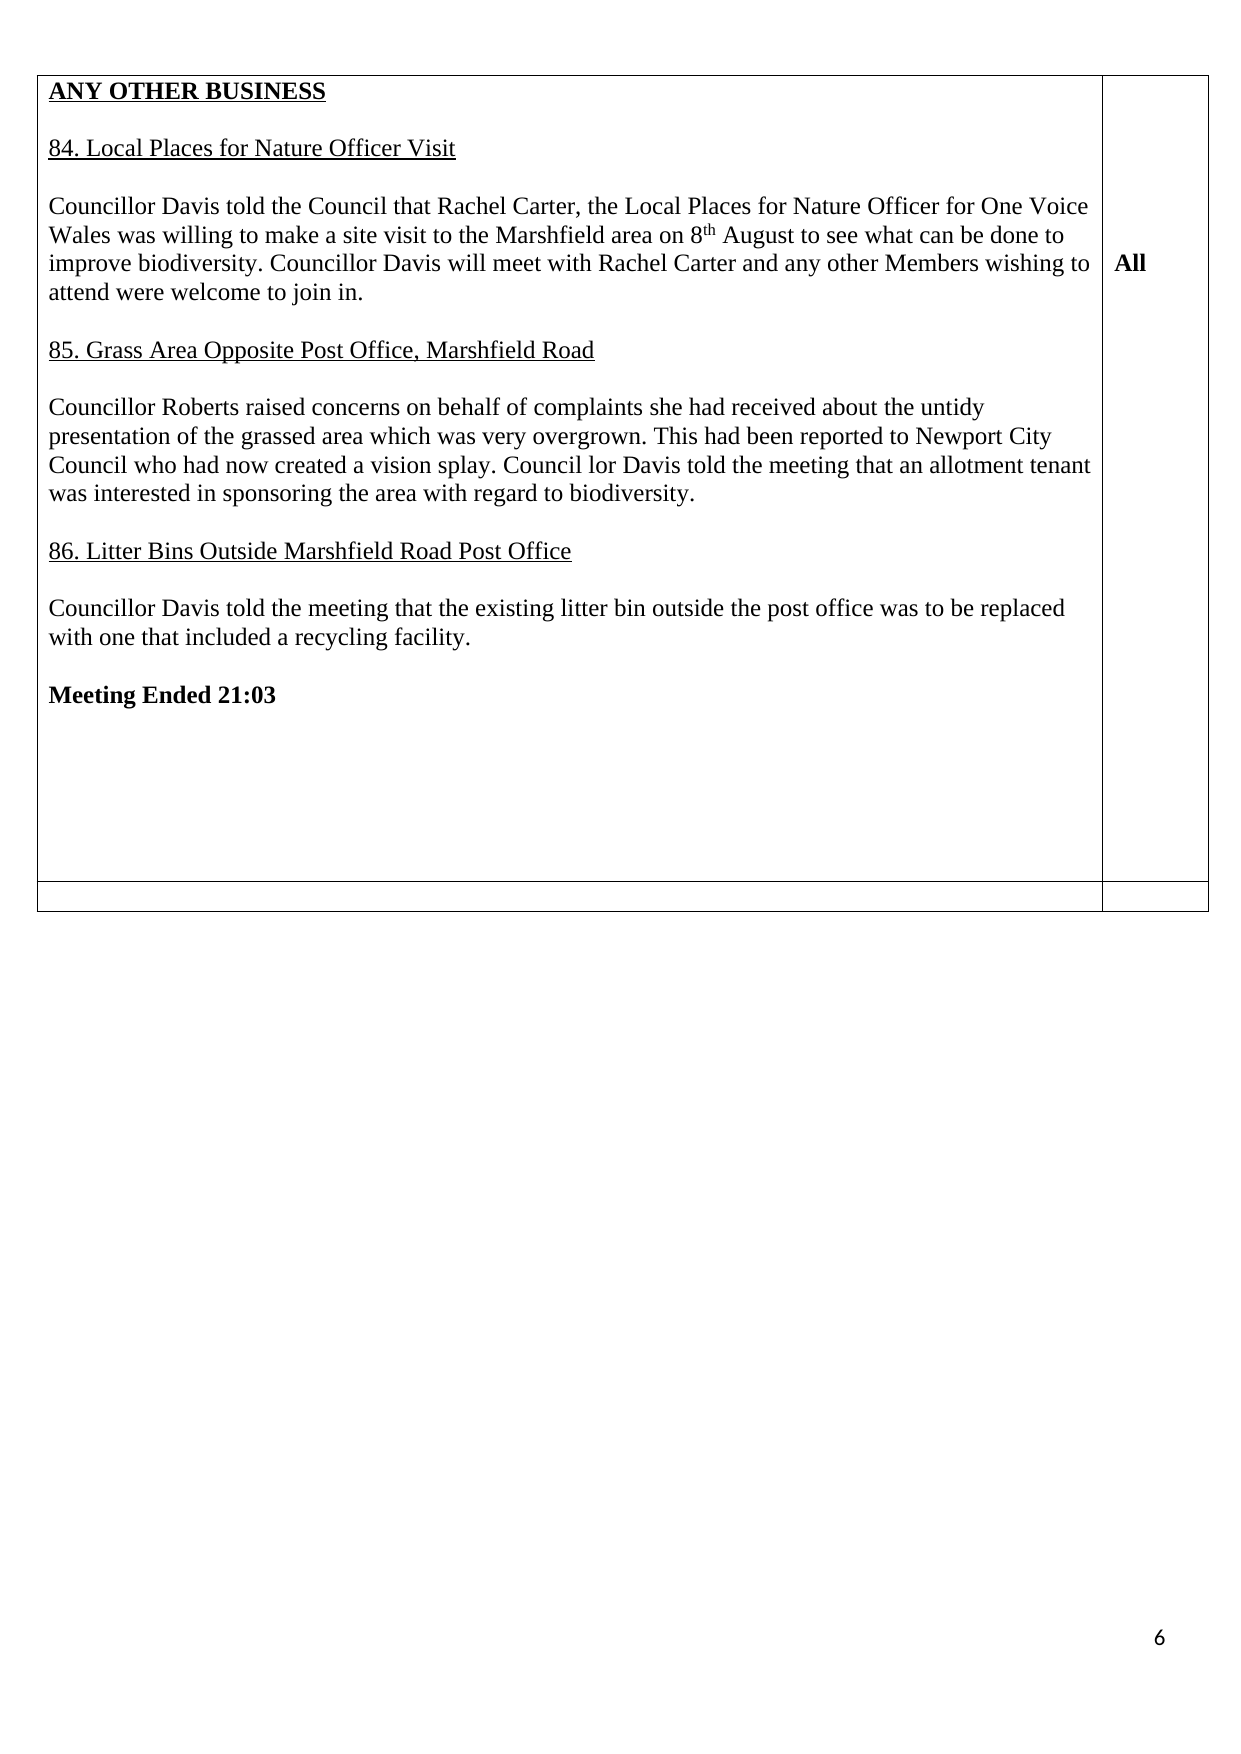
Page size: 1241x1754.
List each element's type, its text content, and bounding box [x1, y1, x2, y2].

table_cell [1103, 882, 1208, 911]
table_header All [1103, 76, 1208, 881]
table_cell [38, 882, 1102, 911]
table_header 55. DECLARATION OF INTERESTS There were no interests declared. 56. NEWPORT CITY COUNCILLOR UPDATE Councillor Trevor Watkins addressed the Council to provide the following update: Street cleansing would be carried out twice a year. Waste Savers is financed partly by Newport City Council and partly by the Welsh Government. The application for a solar farm on the Gwent Levels has been refused. A Tredegar Park/Marshfield Ward councillor meeting will take place at Marshfield Village Hall on 31st July 2023. The meeting will be in three sections for officers and councillors to address residents about 1) the City Council’s budget for April/May 2) what has been gained by the savings proposed at the beginning of the financial year and 3) Planning matters. It was hoped that these meetings will take place for a minimum of twice a year. 57. POLICE MATTERS PCSO’S Caroline Doidge and Samantha Davies answered queries: Camper vans parked at Church Lane had not been seen recently. The officers were aware of an incidence of fly tipping at Green Lane. Councillor Davis was concerned about soil covering the surface of the coast road near the Cardiff boundary and Sunemor Farm following legitimate soil tipping. The PCSO’s suggested contacting Newport Highways department. Changes in local police included Inspector Mervyn Priest for Pillgwenlly and Emma Tarney temporary Sargent until Chris Johnson arrives in September. 58. PUBLIC PARTICIPATION The Council welcomed Mrs Nerys Pennell who had taken over as Chairperson of Marshfield Village Hall Management Committee. Mrs Pennell intends to start a user group meeting with the first due this Friday. 59. MINUTES OF THE LAST MEETING The minutes of the monthly Council meeting held on 13th June were confirmed to be a true and accurate record of the meeting. MATTERS ARISING FROM THE LAST MEETING 60. Training Plan (Min 37) Councillor Simpson told the meeting that the details of training received by each councillor had been entered into the schedule which will be updated when further training courses have been attended. The Clerk agreed to inform Councillor Simpson of any new training bookings or cancellations. 61. Annual Return for Wales Audit (Min 39) The Clerk informed the Council that the Annual Return had been submitted to Wales Audit before the 30th June deadline. 62. Public Footpath Sign - Castleton Village Hall (Min 52) Councillor Southworth-Stevens was absent so no further information was available. 63. Dog Walking Area Posters (Min 54) Members noted that no photograph had been received but the posters had now been removed. FINANCIAL MATTERS 64. Finance & General Purposes Committee Councillor Gary Doubler proposed that the minutes of the Finance & General Purposes Committee held on 10th July should be approved and adopted by the Council. This was seconded by Councillor Simpson and unanimously agreed by the Council. 65. Invoices & Payments The Council agreed to the following payments: Newport City Council – Village Hall grounds maintenance 1/4/23-30/6/23 - £1963.45 Cllr Cath Davis – Reimbursement - Cardiff Lock & Safe Co. Ltd – 6 x Marshfield Road allotment gate keys - £107.57 G Thomas – Reimbursement Zoom subscription July 2023 - £15.59 S Thornton – Reimbursement - Newport Locksmiths Ltd - 2 x Church Lane allotment gate keys - £18.00 S Thornton – Reimbursement Tesco petrol for strimmer -Church Lane Allotment - £6.95 Cllr Cath Davis – Travel expenses to attend One Voice Wales meeting at Usk – 53 miles x 40p = £21.20 Councillor Ross Maidment – IRPW payment - £75.00 One Voice Wales – Community Training Plan, training course fee - £35.00 66. 1st Marshfield Scouts - Donation Councillor Davis told the Council that Franklin Melville-Brown had provided water to the allotments and the village planters free of charge but had asked for a donation to 1st Marshfield Scouts in lieu of payment. Councillor Davis proposed the Council donates £50 to the 1st Marshfield Scouts. This was seconded by Councillor Roberts and unanimously agreed by the Council. 67. Cheques 102268 G Thomas – Clerk’s salary and travel June 2023 £ 892.78 102269 HMRC – PAYE & Employer’s NIC - £ 268.21 102270 G Thomas – Internet reimbursement June £ 18.00 102271 G Thomas reimb. -Zoom subscription July £ 15.59 102272 Newport City Council – MVH Grounds maintenance April-June £1963.45 102273 C Davis - Travel expenses OVW meeting Usk £ 21.20 102274 C Davis – Reimb. Cardiff Lock & Safe – 6 x allotment gate keys £ 107.57 102275 S Thornton – Reimb. Tesco petrol – Allotment maintenance £ 6.95 102276 G Thomas – Clerk’s salary July (dated 8.8.23) £ 867.58 102277 HMRC PAYE & Employer’s NIC (dated 8.8.23) £ 267.01 102278 G Thomas – Internet reimbursement July £ 18.00 102279 S Thornton – Reimb. Newport Locksmiths 2 x allotment gate keys £ 18.00 102280 R Maidment – Counicllor payment £ 75.00 102281 One Voice Wales – Training invoice 7078 £ 35.00 102282 1st Marshfield Scouts – Donation £ 50.00 PLANNING MATTERS 68. Strategic Development Plan/Place Plan This item was carried over to the next meeting. 69. Planning Application Observations There were no planning applications for the area referred by Newport City Council for observations. 70. Solar Farm - Development of National Significance - Decsion DNS CAS-01772-Z5P5D2 - Wentlooge Solar (Resubmission) Appellant/Applicant: Wentlooge Farmers Solar Scheme Limited Site: Land on the Wentlooge Levels to the west of Hawse Lane Description: Erection of a Renewable Energy Hub comprising ground mounted solar panels, battery storage units (160 units) with a combined installed generating capacity of up to 125MW, underground cabling, grid connection hubs, associated infrastructure, landscaping and environmental enhancements, for a temporary period of 40 years. The Council noted a letter dated 5th July 2023 where the Welsh Government Minister for Rural Affairs and North Wales had refused permission for this proposed development. 71. Hendra Lakes/Cardiff Parkway Business Park -Hearing Town and Country Planning Act 1990 Appeal Site: Land to South of St Mellons Business Park, Cardiff Appeal by: Cardiff Parkway Developments Limited Reference: CAS-02298-X2Q2Q Councillor Davis told the Council that she had attended the hearing on 11th July and had brought up points and concerns that would affect the Marshfield area. Councillor Davis had been told that a bus service had been sorted out to run from Marshfield to the proposed Parkway railway station and a footpath/cycleway was planned from Marshfield to St Mellons. The hearing will continue tomorrow. ALLOTMENT MATTERS 72. Site Maintenance Councillor Davis, Chairperson of the Allotment Committee, had investigated issues relating to overgrowth on the Marshfield Road allotment site. The Council had written to some tenants to ask for overgrowth to be cut back. The community plot was no longer in use and overgrown with brambles. Councillor Davis proposed leaving this area uncut for the time being. 73. Allotment Tenant Orbis Councillor Davis had met with the manager of Orbis to discuss issues that had arisen and proposed a code of practice which would improve the matters of concern. Members referred to the general tenancy agreement and handbook and considered whether changes were necessary for all tenants. Councillor Davis agreed to consider this further and prepare something that could be put to the Council at its next meeting. 74. COUNCIL WEBSITE AND LOGO Councillor Walsh-Jones outlined ideas for changing the Council website to allow community engagement feedback and general improvements to its presentation. Also, he proposed a review of the current logo. Councillor Walsh-Jones proposed forming a working group to work on the proposed changes. The Council agreed to form a Digital Media Working Group – Chairperson Councillor Stephen Walsh-Jones with Councillor Patrick Legge, Councillor Gary Doubler and Councillor Cath Davis. The Working Group should make recommendations for changes to the full Council. 75. SCARECROW FESTIVAL UPDATE Councillor Patrick Legge had circulated an update and the proposed rules and guidelines for the event. He thanked Councillors Sally Simpson and Gary Doubler for their assistance. The Council saw examples of rosettes and stickers to be used in the competition. Councillor Legge welcomed the engagement from Marshfield Village Hall Management Committee. Mrs Pennell said that Rainbows, Guides and Scouts are proposing to make scarecrows for the event. Councillor Legge had spoken to residential homes in the area who had agreed to participate. The Council agreed that Councillor Legge should lead a working group to make decisions on the arrangements and he can draw assistance from any Member of the Council who may be able to join the group. 76. YOUNG PERSONS ENGAGEMENT This matter as carried forward to the next meeting. 77. DATA PROTECTION OFFICER The Clerk advised that community councils are not required to appoint a Data Protection Officer although the regulations relating to data protections should be followed. Currently, the Clerk is responsible for adhering to the data protection regulations. Councillor Walsh-Jones told the Council that he has some knowledge of data protection regulations from his professional work and offered to assist the Council to ensure the regulations are followed. The Council agreed that Councillor Walsh-Jones should assist with data protection and should attend a relevant training course. 78. CORRESPONDENCE The issue concerning camper vans in Church Lane was dealt with in minute 57 and will be kept under review. COMMUNICATION 79. Annual Report Councillor Davis reminded the Council that it was required to produce an annual report. The Council asked the Clerk and Chairperson to work on the report. 80. Council Presence at Local Events Councillor Davis proposed that the Council takes a table to the Village Hall Party in the Park and the St Mary’s Church Fete to allow engagement with residents about local issues and the work of the Council. Councillor Roberts was interested in assisting on 5th August and Councillor Davis asked any other Members to confirm if they may be able to assist. The Bus Campaign Group may also join the table. 81. Newsletter The next newsletter is being prepared by Councillor Roberts and Councillor Davis. 82. CLERK’S APPRAISAL Councillor Davis asked the Clerk to provide dates in September when the meeting can take place. 83. GWENT LEVELS COALITION Councillor Simpson proposed that Councillor Cath Davis should represent Marshfield Community Council on the Gwent Levels Coalition. This was seconded by Councillor Roberts and unanimously agreed by the Council. ANY OTHER BUSINESS 84. Local Places for Nature Officer Visit Councillor Davis told the Council that Rachel Carter, the Local Places for Nature Officer for One Voice Wales was willing to make a site visit to the Marshfield area on 8th August to see what can be done to improve biodiversity. Councillor Davis will meet with Rachel Carter and any other Members wishing to attend were welcome to join in. 85. Grass Area Opposite Post Office, Marshfield Road Councillor Roberts raised concerns on behalf of complaints she had received about the untidy presentation of the grassed area which was very overgrown. This had been reported to Newport City Council who had now created a vision splay. Council lor Davis told the meeting that an allotment tenant was interested in sponsoring the area with regard to biodiversity. 86. Litter Bins Outside Marshfield Road Post Office Councillor Davis told the meeting that the existing litter bin outside the post office was to be replaced with one that included a recycling facility. Meeting Ended 21:03 [38, 76, 1102, 881]
